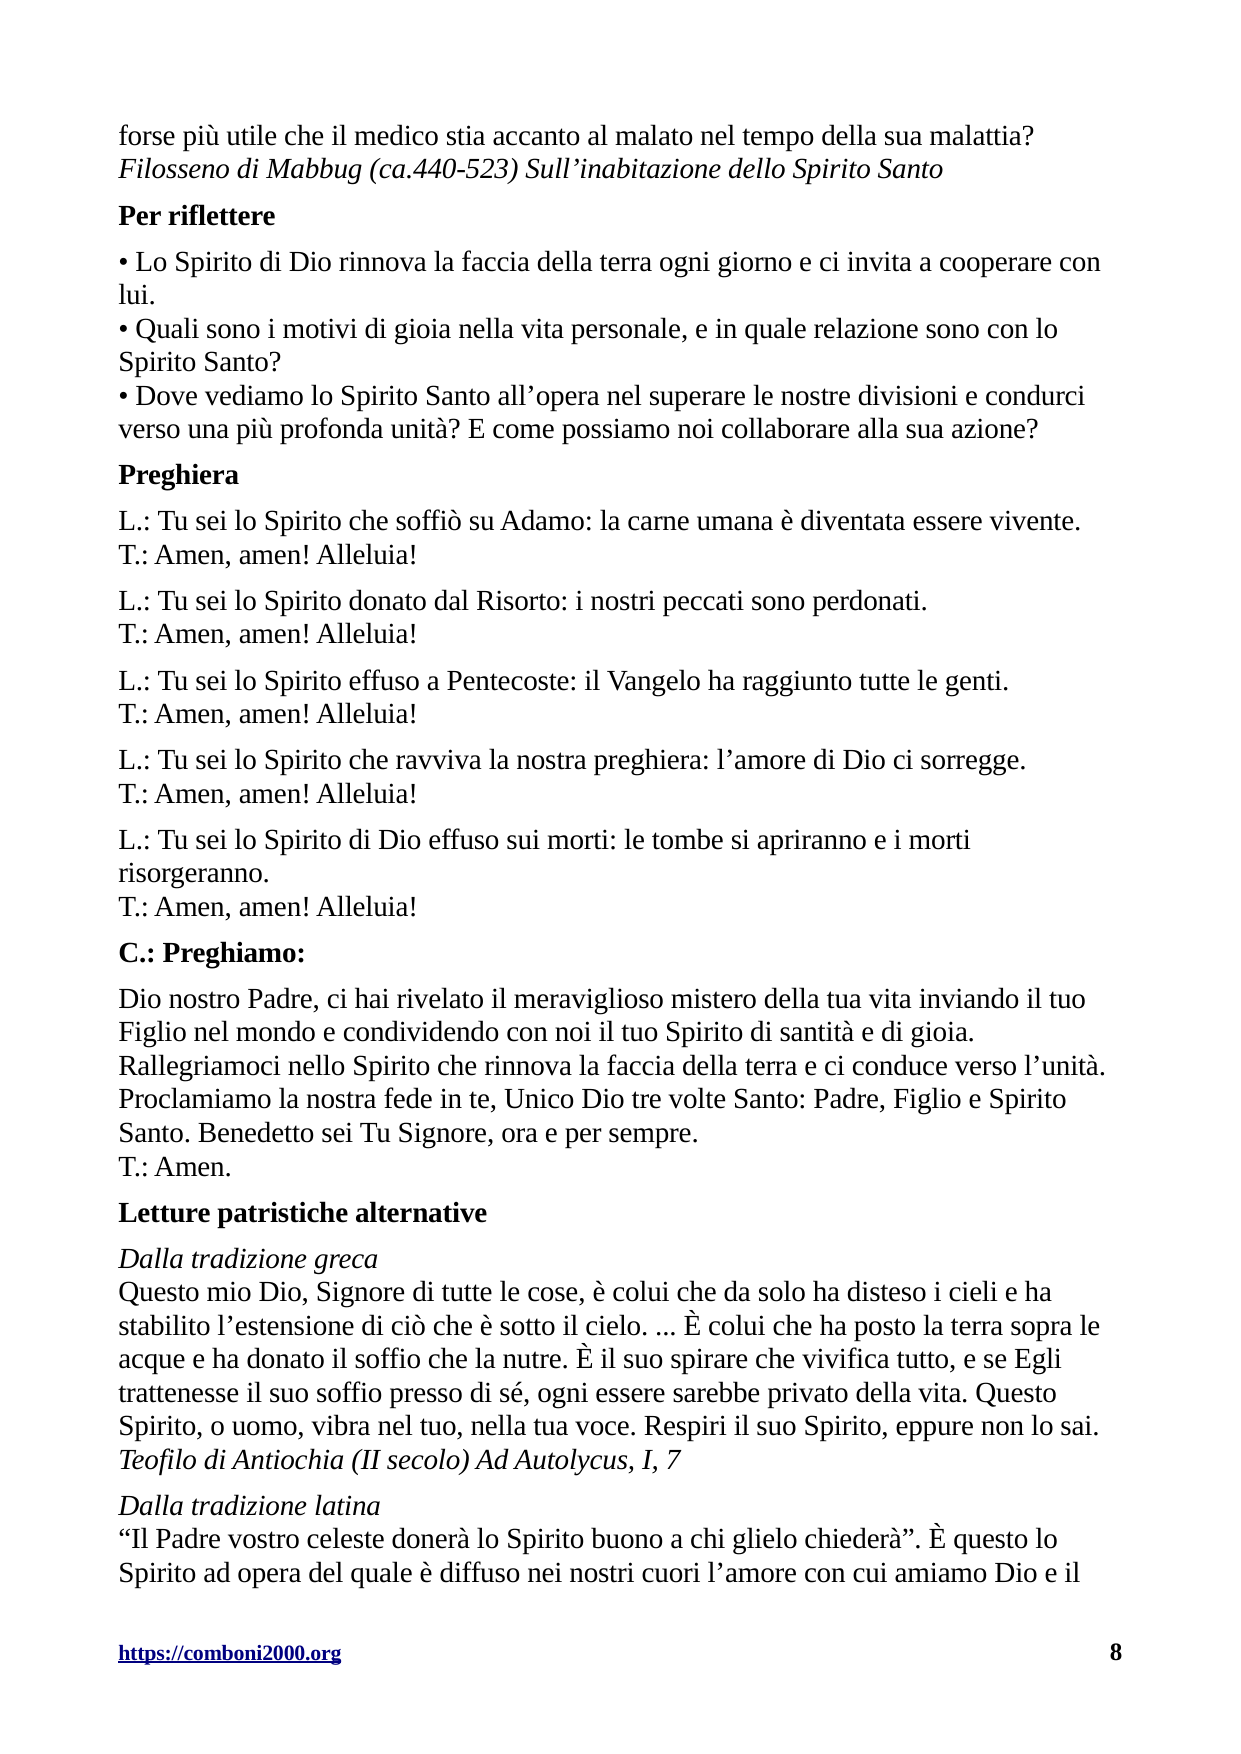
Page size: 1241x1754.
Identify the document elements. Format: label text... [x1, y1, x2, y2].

text Per riflettere [118, 198, 1122, 231]
text Preghiera [118, 457, 1122, 491]
text forse più utile che il medico stia accanto al malato nel tempo della sua malattia? Filosseno di Mabbug (ca.440-523) Sull’inabitazione dello Spirito Santo [118, 118, 1122, 185]
text Dio nostro Padre, ci hai rivelato il meraviglioso mistero della tua vita inviando il tuo Figlio nel mondo e condividendo con noi il tuo Spirito di santità e di gioia. Rallegriamoci nello Spirito che rinnova la faccia della terra e ci conduce verso l’unità. Proclamiamo la nostra fede in te, Unico Dio tre volte Santo: Padre, Figlio e Spirito Santo. Benedetto sei Tu Signore, ora e per sempre. T.: Amen. [118, 981, 1122, 1182]
text • Lo Spirito di Dio rinnova la faccia della terra ogni giorno e ci invita a cooperare con lui. • Quali sono i motivi di gioia nella vita personale, e in quale relazione sono con lo Spirito Santo? • Dove vediamo lo Spirito Santo all’opera nel superare le nostre divisioni e condurci verso una più profonda unità? E come possiamo noi collaborare alla sua azione? [118, 244, 1122, 445]
text L.: Tu sei lo Spirito che soffiò su Adamo: la carne umana è diventata essere vivente. T.: Amen, amen! Alleluia! [118, 503, 1122, 571]
text L.: Tu sei lo Spirito di Dio effuso sui morti: le tombe si apriranno e i morti risorgeranno. T.: Amen, amen! Alleluia! [118, 822, 1122, 922]
text C.: Preghiamo: [118, 935, 1122, 968]
text Dalla tradizione greca Questo mio Dio, Signore di tutte le cose, è colui che da solo ha disteso i cieli e ha stabilito l’estensione di ciò che è sotto il cielo. ... È colui che ha posto la terra sopra le acque e ha donato il soffio che la nutre. È il suo spirare che vivifica tutto, e se Egli trattenesse il suo soffio presso di sé, ogni essere sarebbe privato della vita. Questo Spirito, o uomo, vibra nel tuo, nella tua voce. Respiri il suo Spirito, eppure non lo sai. Teofilo di Antiochia (II secolo) Ad Autolycus, I, 7 [118, 1241, 1122, 1476]
text L.: Tu sei lo Spirito effuso a Pentecoste: il Vangelo ha raggiunto tutte le genti. T.: Amen, amen! Alleluia! [118, 663, 1122, 730]
text Dalla tradizione latina “Il Padre vostro celeste donerà lo Spirito buono a chi glielo chiederà”. È questo lo Spirito ad opera del quale è diffuso nei nostri cuori l’amore con cui amiamo Dio e il [118, 1488, 1122, 1589]
text L.: Tu sei lo Spirito donato dal Risorto: i nostri peccati sono perdonati. T.: Amen, amen! Alleluia! [118, 583, 1122, 650]
text Letture patristiche alternative [118, 1195, 1122, 1228]
text L.: Tu sei lo Spirito che ravviva la nostra preghiera: l’amore di Dio ci sorregge. T.: Amen, amen! Alleluia! [118, 742, 1122, 809]
